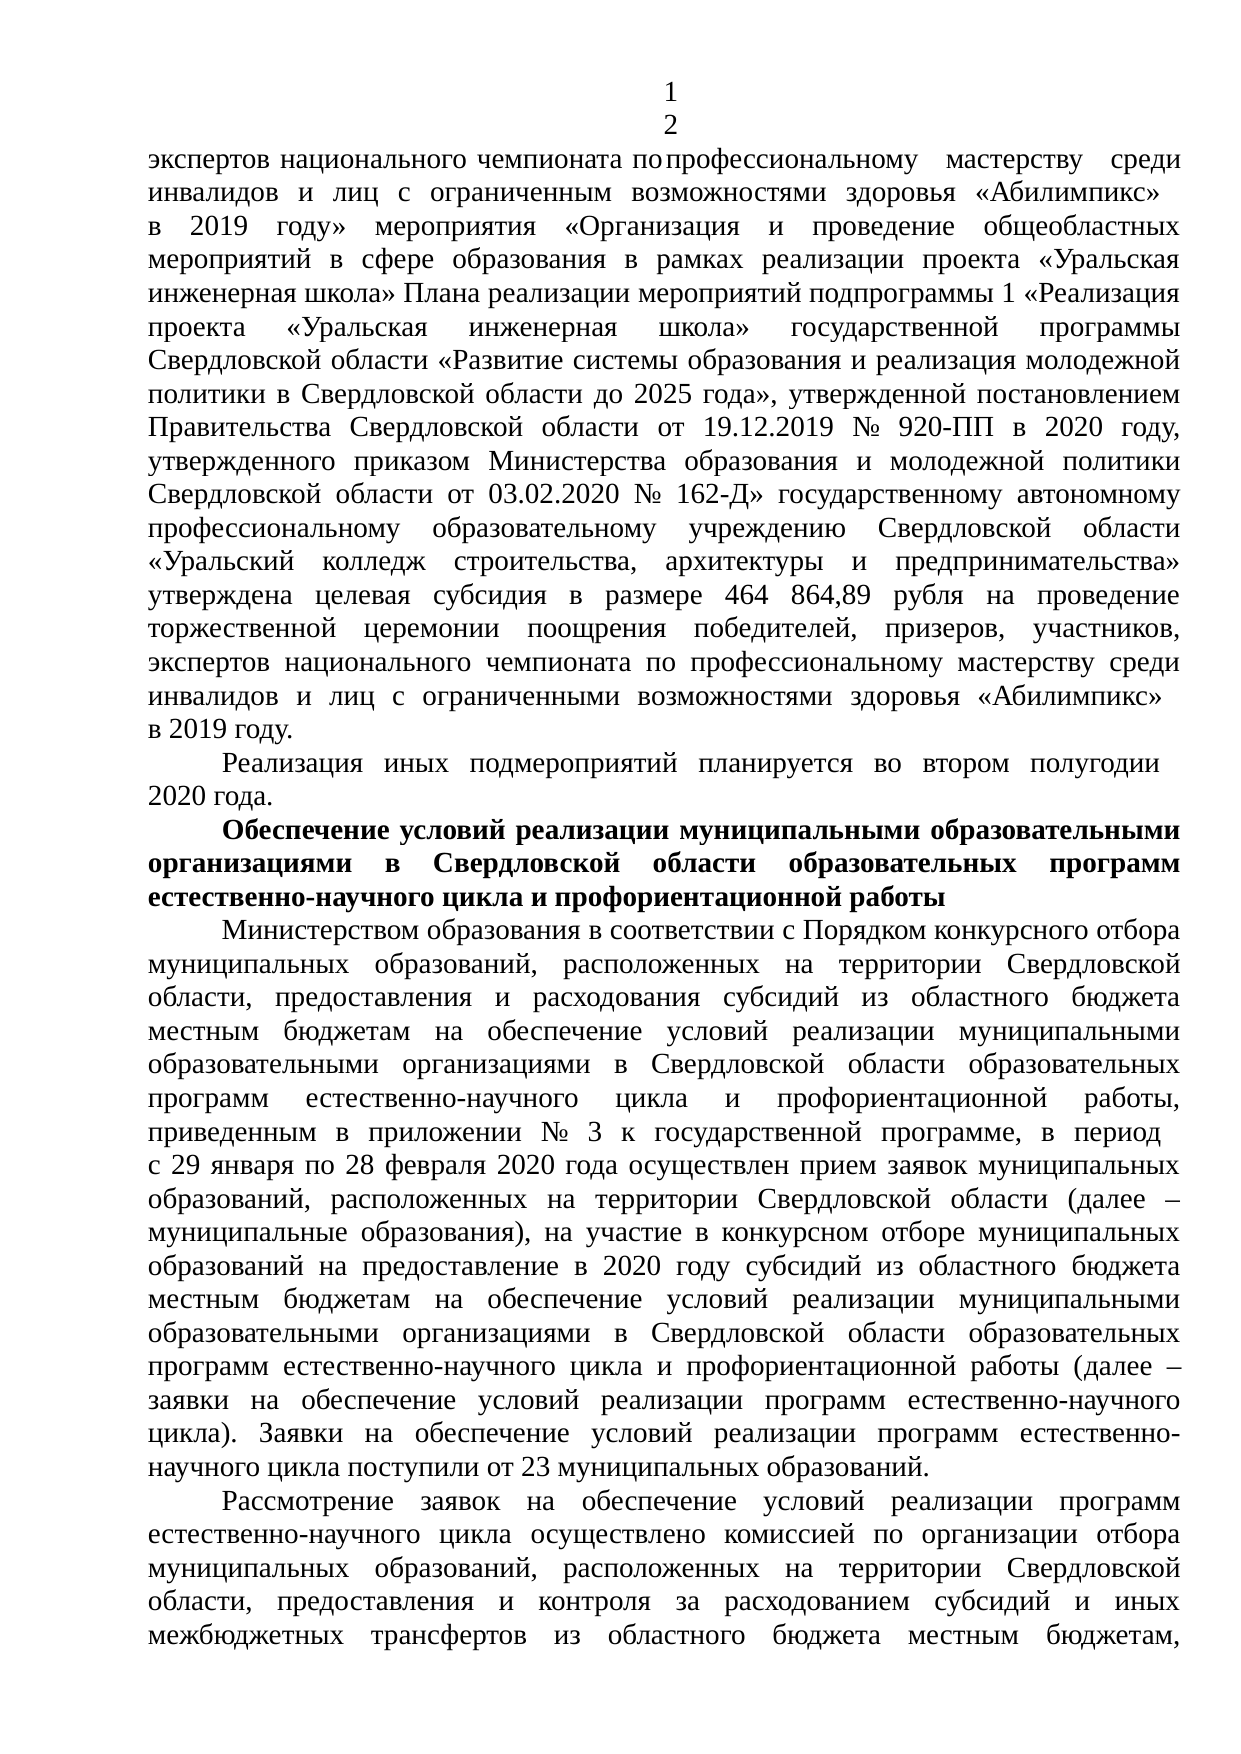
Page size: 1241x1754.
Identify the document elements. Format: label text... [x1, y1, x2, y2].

text Министерством образования в соответствии с Порядком конкурсного отбора муниципальных образований, расположенных на территории Свердловской области, предоставления и расходования субсидий из областного бюджета местным бюджетам на обеспечение условий реализации муниципальными образовательными организациями в Свердловской области образовательных программ естественно-научного цикла и профориентационной работы, приведенным в приложении № 3 к государственной программе, в период с 29 января по 28 февраля 2020 года осуществлен прием заявок муниципальных образований, расположенных на территории Свердловской области (далее – муниципальные образования), на участие в конкурсном отборе муниципальных образований на предоставление в 2020 году субсидий из областного бюджета местным бюджетам на обеспечение условий реализации муниципальными образовательными организациями в Свердловской области образовательных программ естественно-научного цикла и профориентационной работы (далее ­– заявки на обеспечение условий реализации программ естественно-научного цикла). Заявки на обеспечение условий реализации программ естественно-научного цикла поступили от 23 муниципальных образований. [148, 912, 1181, 1483]
text Рассмотрение заявок на обеспечение условий реализации программ естественно-научного цикла осуществлено комиссией по организации отбора муниципальных образований, расположенных на территории Свердловской области, предоставления и контроля за расходованием субсидий и иных межбюджетных трансфертов из областного бюджета местным бюджетам, [148, 1483, 1181, 1650]
text Обеспечение условий реализации муниципальными образовательными организациями в Свердловской области образовательных программ естественно-научного цикла и профориентационной работы [148, 812, 1181, 912]
text Реализация иных подмероприятий планируется во втором полугодии 2020 года. [148, 745, 1181, 812]
text экспертов национального чемпионата по профессиональному мастерству среди инвалидов и лиц с ограниченным возможностями здоровья «Абилимпикс» в 2019 году» мероприятия «Организация и проведение общеобластных мероприятий в сфере образования в рамках реализации проекта «Уральская инженерная школа» Плана реализации мероприятий подпрограммы 1 «Реализация проекта «Уральская инженерная школа» государственной программы Свердловской области «Развитие системы образования и реализация молодежной политики в Свердловской области до 2025 года», утвержденной постановлением Правительства Свердловской области от 19.12.2019 № 920-ПП в 2020 году, утвержденного приказом Министерства образования и молодежной политики Свердловской области от 03.02.2020 № 162-Д» государственному автономному профессиональному образовательному учреждению Свердловской области «Уральский колледж строительства, архитектуры и предпринимательства» утверждена целевая субсидия в размере 464 864,89 рубля на проведение торжественной церемонии поощрения победителей, призеров, участников, экспертов национального чемпионата по профессиональному мастерству среди инвалидов и лиц с ограниченными возможностями здоровья «Абилимпикс» в 2019 году. [148, 141, 1181, 745]
